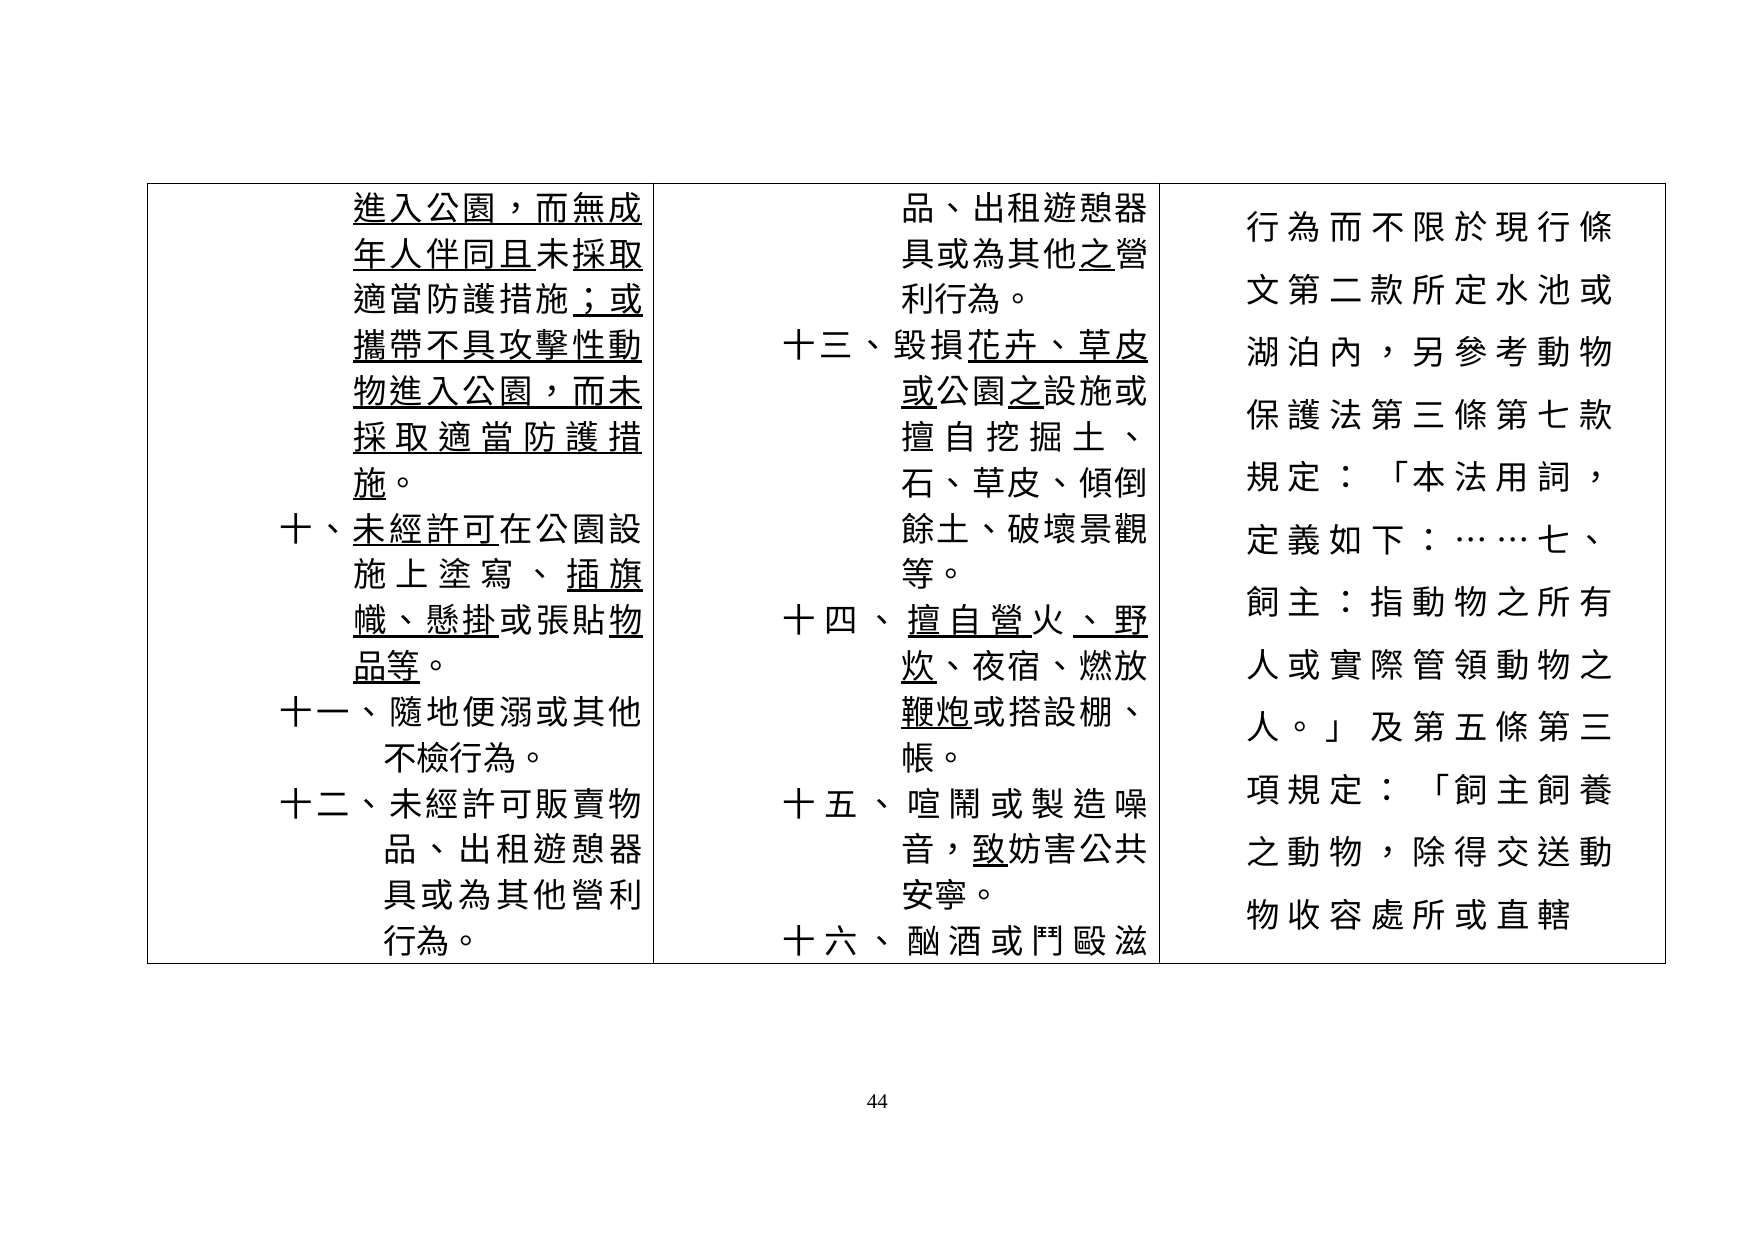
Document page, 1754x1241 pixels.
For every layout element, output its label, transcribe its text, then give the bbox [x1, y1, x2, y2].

table_cell 品、出租遊憩器具或為其他之營利行為。 十三、毀損花卉、草皮或公園之設施或擅自挖掘土、石、草皮、傾倒餘土、破壞景觀等。 十四、擅自營火、野炊、夜宿、燃放鞭炮或搭設棚、帳。 十五、喧鬧或製造噪音，致妨害公共安寧。 十六、酗酒或鬥毆滋 [654, 184, 1159, 963]
table_cell 進入公園，而無成年人伴同且未採取適當防護措施；或攜帶不具攻擊性動物進入公園，而未採取適當防護措施。 十、未經許可在公園設施上塗寫、插旗幟、懸掛或張貼物品等。 十一、隨地便溺或其他不檢行為。 十二、未經許可販賣物品、出租遊憩器具或為其他營利行為。 [148, 184, 653, 963]
table_cell 行為而不限於現行條文第二款所定水池或湖泊內，另參考動物保護法第三條第七款規定：「本法用詞，定義如下：……七、飼主：指動物之所有人或實際管領動物之人。」及第五條第三項規定：「飼主飼養之動物，除得交送動物收容處所或直轄 [1160, 184, 1665, 963]
